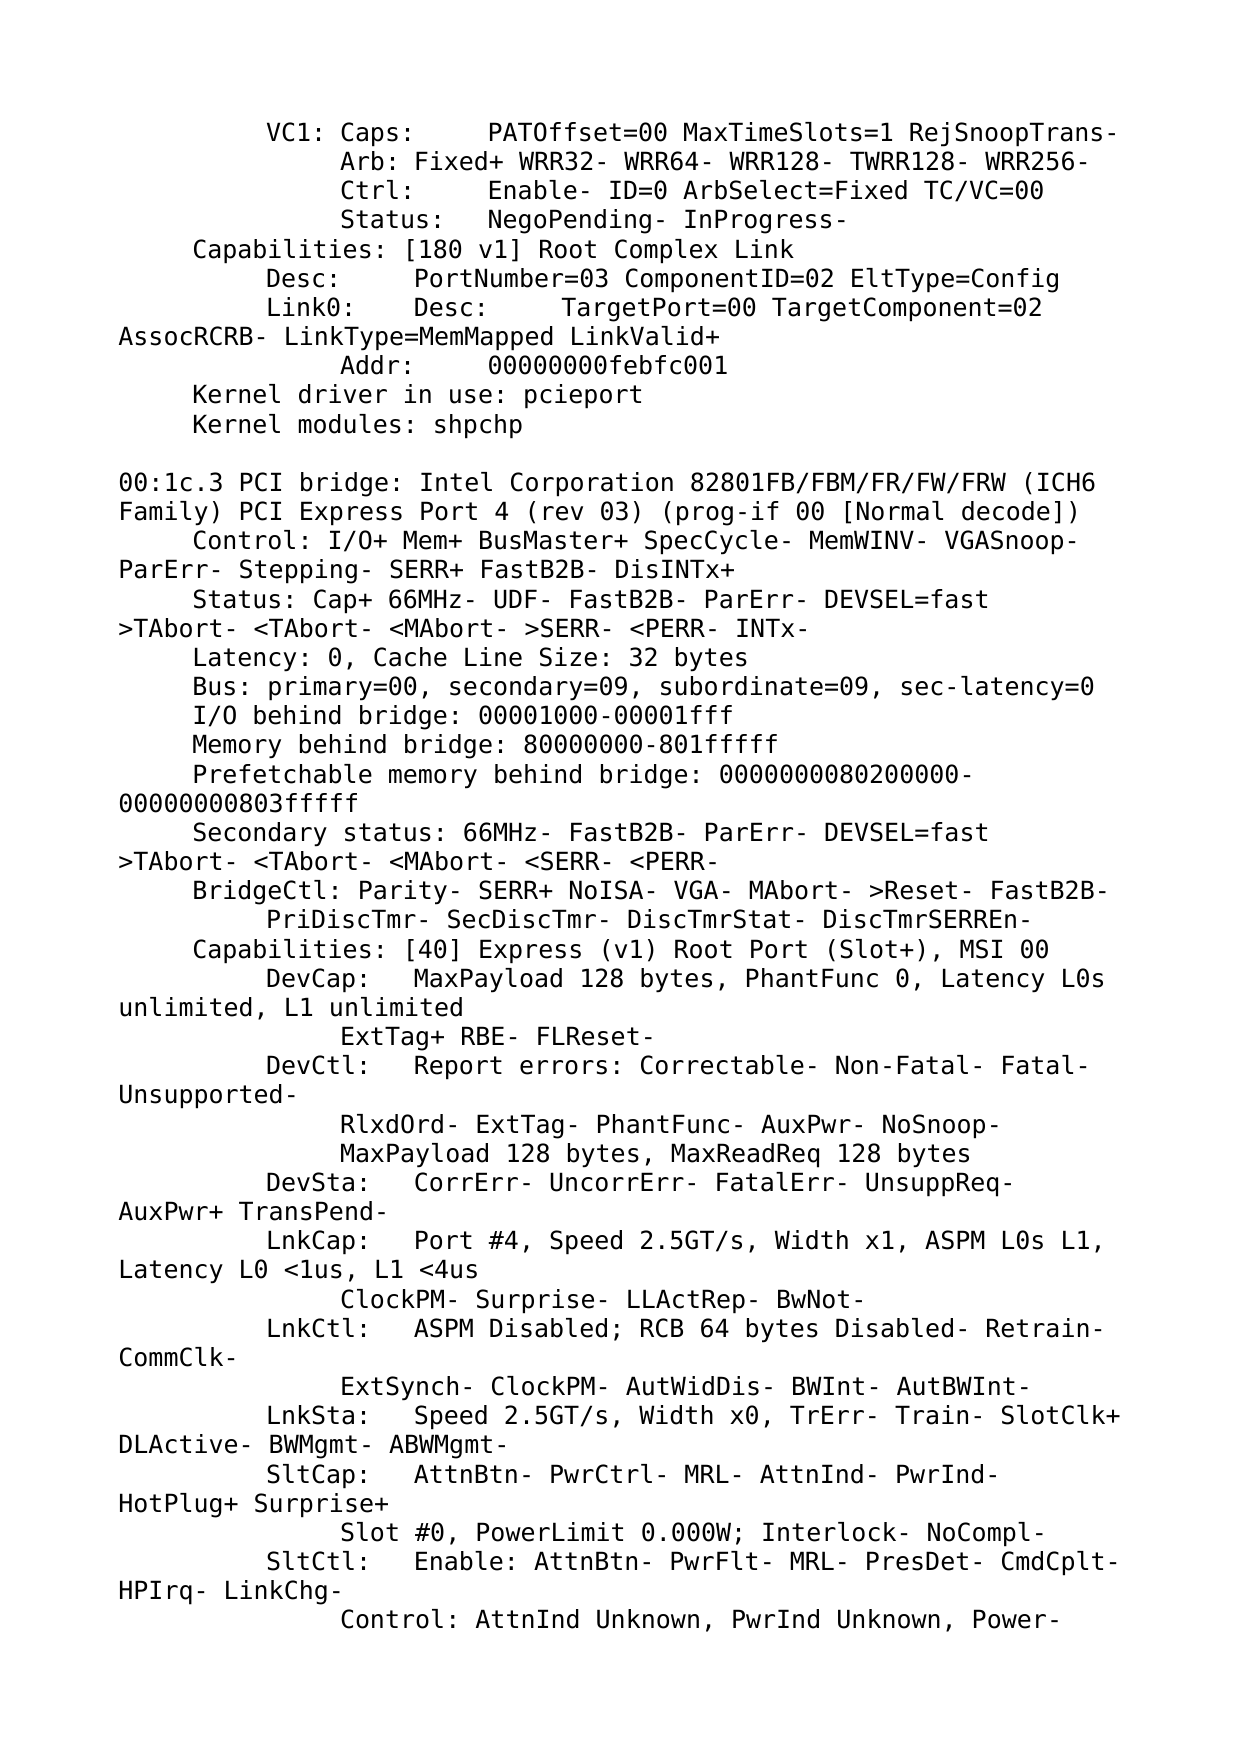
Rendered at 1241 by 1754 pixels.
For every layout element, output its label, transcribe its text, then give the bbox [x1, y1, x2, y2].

text VC1: Caps: PATOffset=00 MaxTimeSlots=1 RejSnoopTrans- Arb: Fixed+ WRR32- WRR64- WRR128- TWRR128- WRR256- Ctrl: Enable- ID=0 ArbSelect=Fixed TC/VC=00 Status: NegoPending- InProgress- Capabilities: [180 v1] Root Complex Link Desc: PortNumber=03 ComponentID=02 EltType=Config Link0: Desc: TargetPort=00 TargetComponent=02 AssocRCRB- LinkType=MemMapped LinkValid+ Addr: 00000000febfc001 Kernel driver in use: pcieport Kernel modules: shpchp 00:1c.3 PCI bridge: Intel Corporation 82801FB/FBM/FR/FW/FRW (ICH6 Family) PCI Express Port 4 (rev 03) (prog-if 00 [Normal decode]) Control: I/O+ Mem+ BusMaster+ SpecCycle- MemWINV- VGASnoop- ParErr- Stepping- SERR+ FastB2B- DisINTx+ Status: Cap+ 66MHz- UDF- FastB2B- ParErr- DEVSEL=fast >TAbort- <TAbort- <MAbort- >SERR- <PERR- INTx- Latency: 0, Cache Line Size: 32 bytes Bus: primary=00, secondary=09, subordinate=09, sec-latency=0 I/O behind bridge: 00001000-00001fff Memory behind bridge: 80000000-801fffff Prefetchable memory behind bridge: 0000000080200000-00000000803fffff Secondary status: 66MHz- FastB2B- ParErr- DEVSEL=fast >TAbort- <TAbort- <MAbort- <SERR- <PERR- BridgeCtl: Parity- SERR+ NoISA- VGA- MAbort- >Reset- FastB2B- PriDiscTmr- SecDiscTmr- DiscTmrStat- DiscTmrSERREn- Capabilities: [40] Express (v1) Root Port (Slot+), MSI 00 DevCap: MaxPayload 128 bytes, PhantFunc 0, Latency L0s unlimited, L1 unlimited ExtTag+ RBE- FLReset- DevCtl: Report errors: Correctable- Non-Fatal- Fatal- Unsupported- RlxdOrd- ExtTag- PhantFunc- AuxPwr- NoSnoop- MaxPayload 128 bytes, MaxReadReq 128 bytes DevSta: CorrErr- UncorrErr- FatalErr- UnsuppReq- AuxPwr+ TransPend- LnkCap: Port #4, Speed 2.5GT/s, Width x1, ASPM L0s L1, Latency L0 <1us, L1 <4us ClockPM- Surprise- LLActRep- BwNot- LnkCtl: ASPM Disabled; RCB 64 bytes Disabled- Retrain- CommClk- ExtSynch- ClockPM- AutWidDis- BWInt- AutBWInt- LnkSta: Speed 2.5GT/s, Width x0, TrErr- Train- SlotClk+ DLActive- BWMgmt- ABWMgmt- SltCap: AttnBtn- PwrCtrl- MRL- AttnInd- PwrInd- HotPlug+ Surprise+ Slot #0, PowerLimit 0.000W; Interlock- NoCompl- SltCtl: Enable: AttnBtn- PwrFlt- MRL- PresDet- CmdCplt- HPIrq- LinkChg- Control: AttnInd Unknown, PwrInd Unknown, Power- [118, 118, 1122, 1635]
